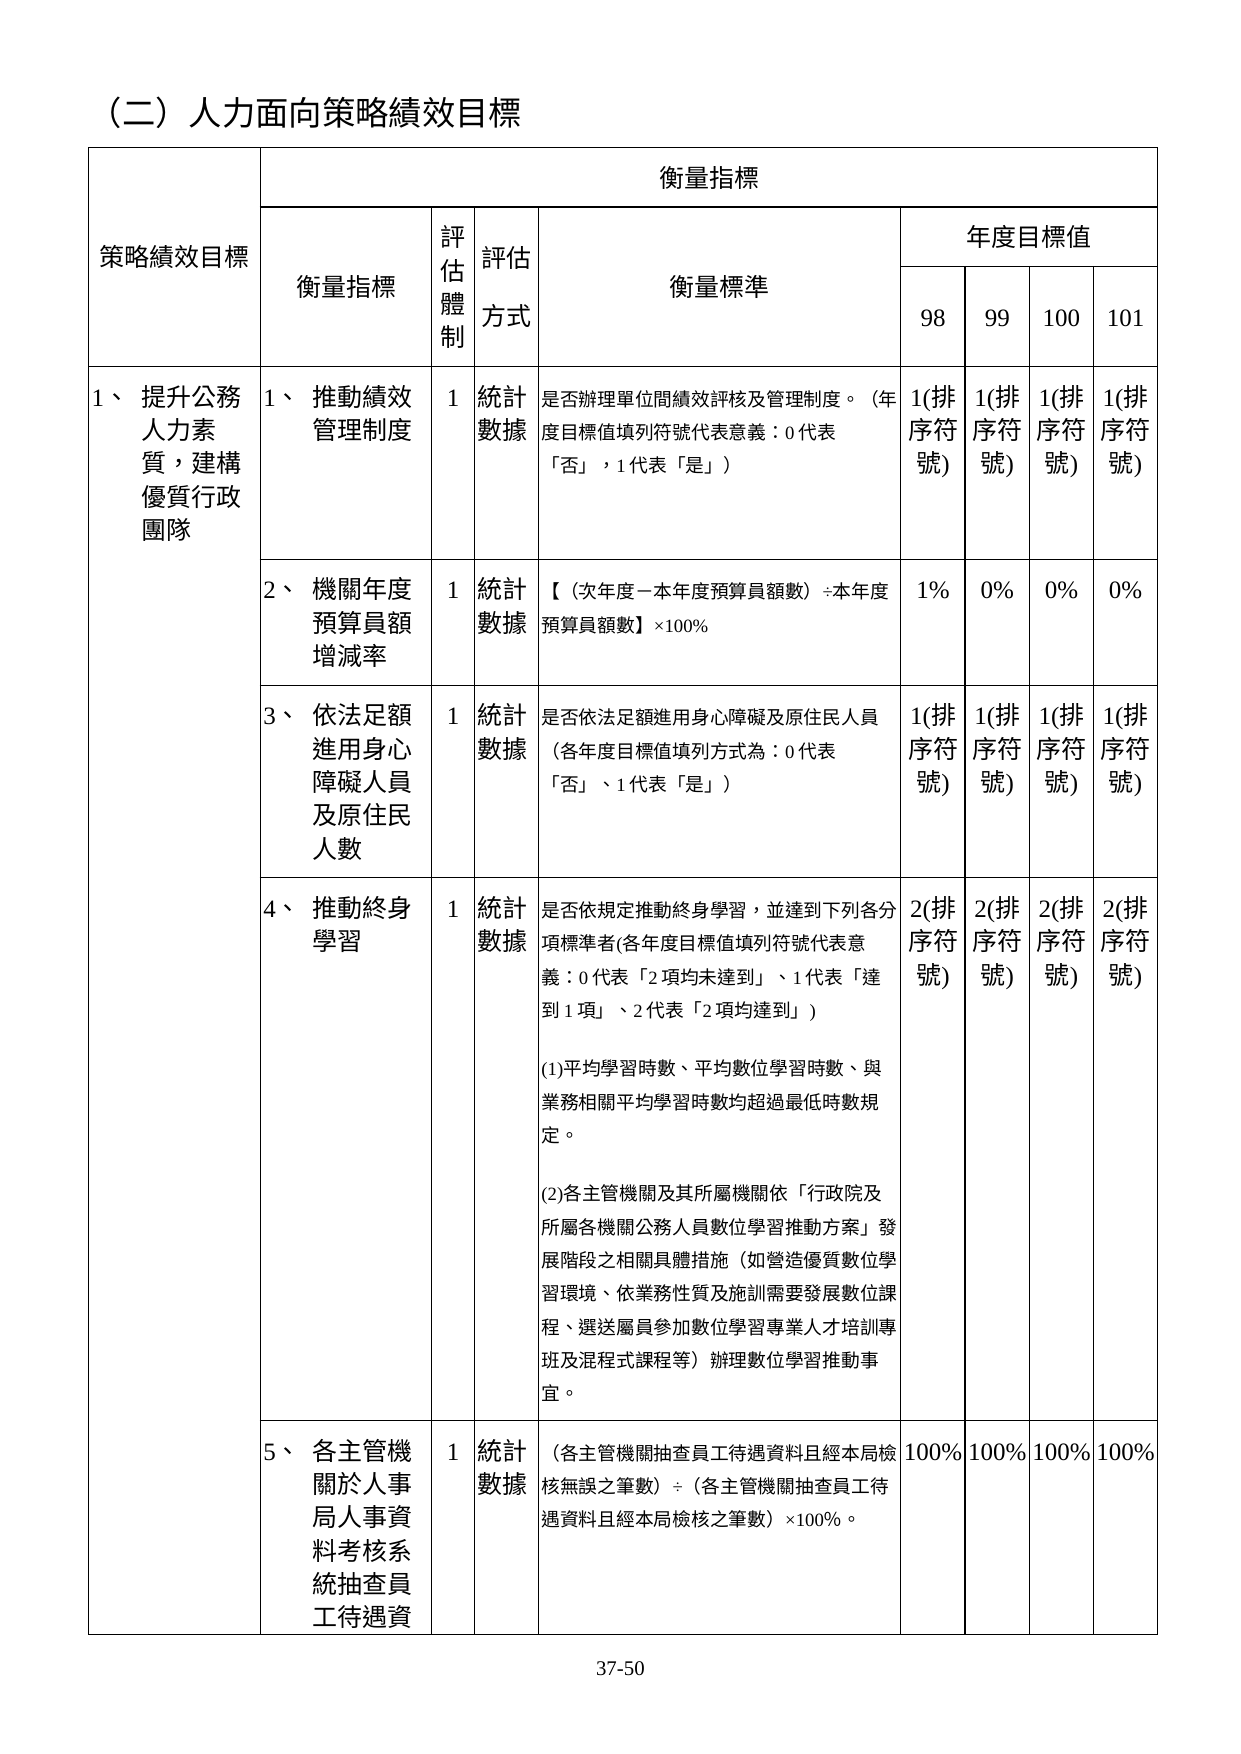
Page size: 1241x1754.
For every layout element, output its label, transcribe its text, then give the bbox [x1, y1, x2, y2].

table_cell 100% [966, 1421, 1029, 1633]
table_cell （各主管機關抽查員工待遇資料且經本局檢核無誤之筆數）÷（各主管機關抽查員工待遇資料且經本局檢核之筆數）×100％。 [539, 1421, 900, 1633]
table_cell 統計數據 [475, 560, 538, 684]
table_cell 2(排序符號) [1094, 878, 1157, 1420]
table_cell 1(排序符號) [901, 367, 964, 558]
table_cell [89, 877, 260, 1420]
text （二）人力面向策略績效目標 [88, 86, 1152, 134]
table_cell 2(排序符號) [901, 878, 964, 1420]
table_cell 100 [1030, 267, 1093, 366]
table_cell 1 [432, 686, 474, 877]
table_cell 衡量指標 [261, 208, 431, 366]
table_cell [89, 1420, 260, 1633]
table_cell 2(排序符號) [966, 878, 1029, 1420]
table_cell 1(排序符號) [1030, 686, 1093, 877]
table_cell 1(排序符號) [1094, 367, 1157, 558]
table_cell 1% [901, 560, 964, 684]
table_cell 年度目標值 [901, 208, 1157, 266]
table_cell 99 [966, 267, 1029, 366]
table_cell [89, 685, 260, 877]
table_cell 1(排序符號) [966, 686, 1029, 877]
table_cell 評估體制 [432, 208, 474, 366]
table_cell 衡量標準 [539, 208, 900, 366]
table_cell 0% [966, 560, 1029, 684]
table_cell 1(排序符號) [1030, 367, 1093, 558]
table_cell 1 [432, 878, 474, 1420]
table_cell 機關年度預算員額增減率 [261, 560, 431, 684]
table_cell 提升公務人力素質，建構優質行政團隊 [89, 367, 260, 558]
table_cell 推動績效管理制度 [261, 367, 431, 558]
table_cell 1 [432, 1421, 474, 1633]
table_cell 100% [901, 1421, 964, 1633]
table_cell 101 [1094, 267, 1157, 366]
table_cell 推動終身學習 [261, 878, 431, 1420]
table_cell 2(排序符號) [1030, 878, 1093, 1420]
table_cell 評估 方式 [475, 208, 538, 366]
table_cell 100% [1030, 1421, 1093, 1633]
table_cell 統計數據 [475, 1421, 538, 1633]
table_cell 1 [432, 367, 474, 558]
table_cell 是否依法足額進用身心障礙及原住民人員（各年度目標值填列方式為：0代表「否」、1代表「是」） [539, 686, 900, 877]
table_cell [89, 559, 260, 684]
table_cell 各主管機關於人事局人事資料考核系統抽查員工待遇資 [261, 1421, 431, 1633]
table_cell 1(排序符號) [966, 367, 1029, 558]
table_header 衡量指標 [261, 148, 1157, 206]
table_cell 1(排序符號) [901, 686, 964, 877]
table_cell 0% [1030, 560, 1093, 684]
table_cell 是否辦理單位間績效評核及管理制度。（年度目標值填列符號代表意義：0代表「否」，1代表「是」） [539, 367, 900, 558]
table_cell 【（次年度－本年度預算員額數）÷本年度預算員額數】×100% [539, 560, 900, 684]
table_cell 100% [1094, 1421, 1157, 1633]
table_header 策略績效目標 [89, 148, 260, 366]
table_cell 統計數據 [475, 686, 538, 877]
table_cell 依法足額進用身心障礙人員及原住民人數 [261, 686, 431, 877]
table_cell 是否依規定推動終身學習，並達到下列各分項標準者(各年度目標值填列符號代表意義：0代表「2項均未達到」、1代表「達到1項」、2代表「2項均達到」) (1)平均學習時數、平均數位學習時數、與業務相關平均學習時數均超過最低時數規定。 (2)各主管機關及其所屬機關依「行政院及所屬各機關公務人員數位學習推動方案」發展階段之相關具體措施（如營造優質數位學習環境、依業務性質及施訓需要發展數位課程、選送屬員參加數位學習專業人才培訓專班及混程式課程等）辦理數位學習推動事宜。 [539, 878, 900, 1420]
table_cell 統計數據 [475, 367, 538, 558]
table_cell 1 [432, 560, 474, 684]
table_cell 統計數據 [475, 878, 538, 1420]
table_cell 1(排序符號) [1094, 686, 1157, 877]
table_cell 0% [1094, 560, 1157, 684]
table_cell 98 [901, 267, 964, 366]
